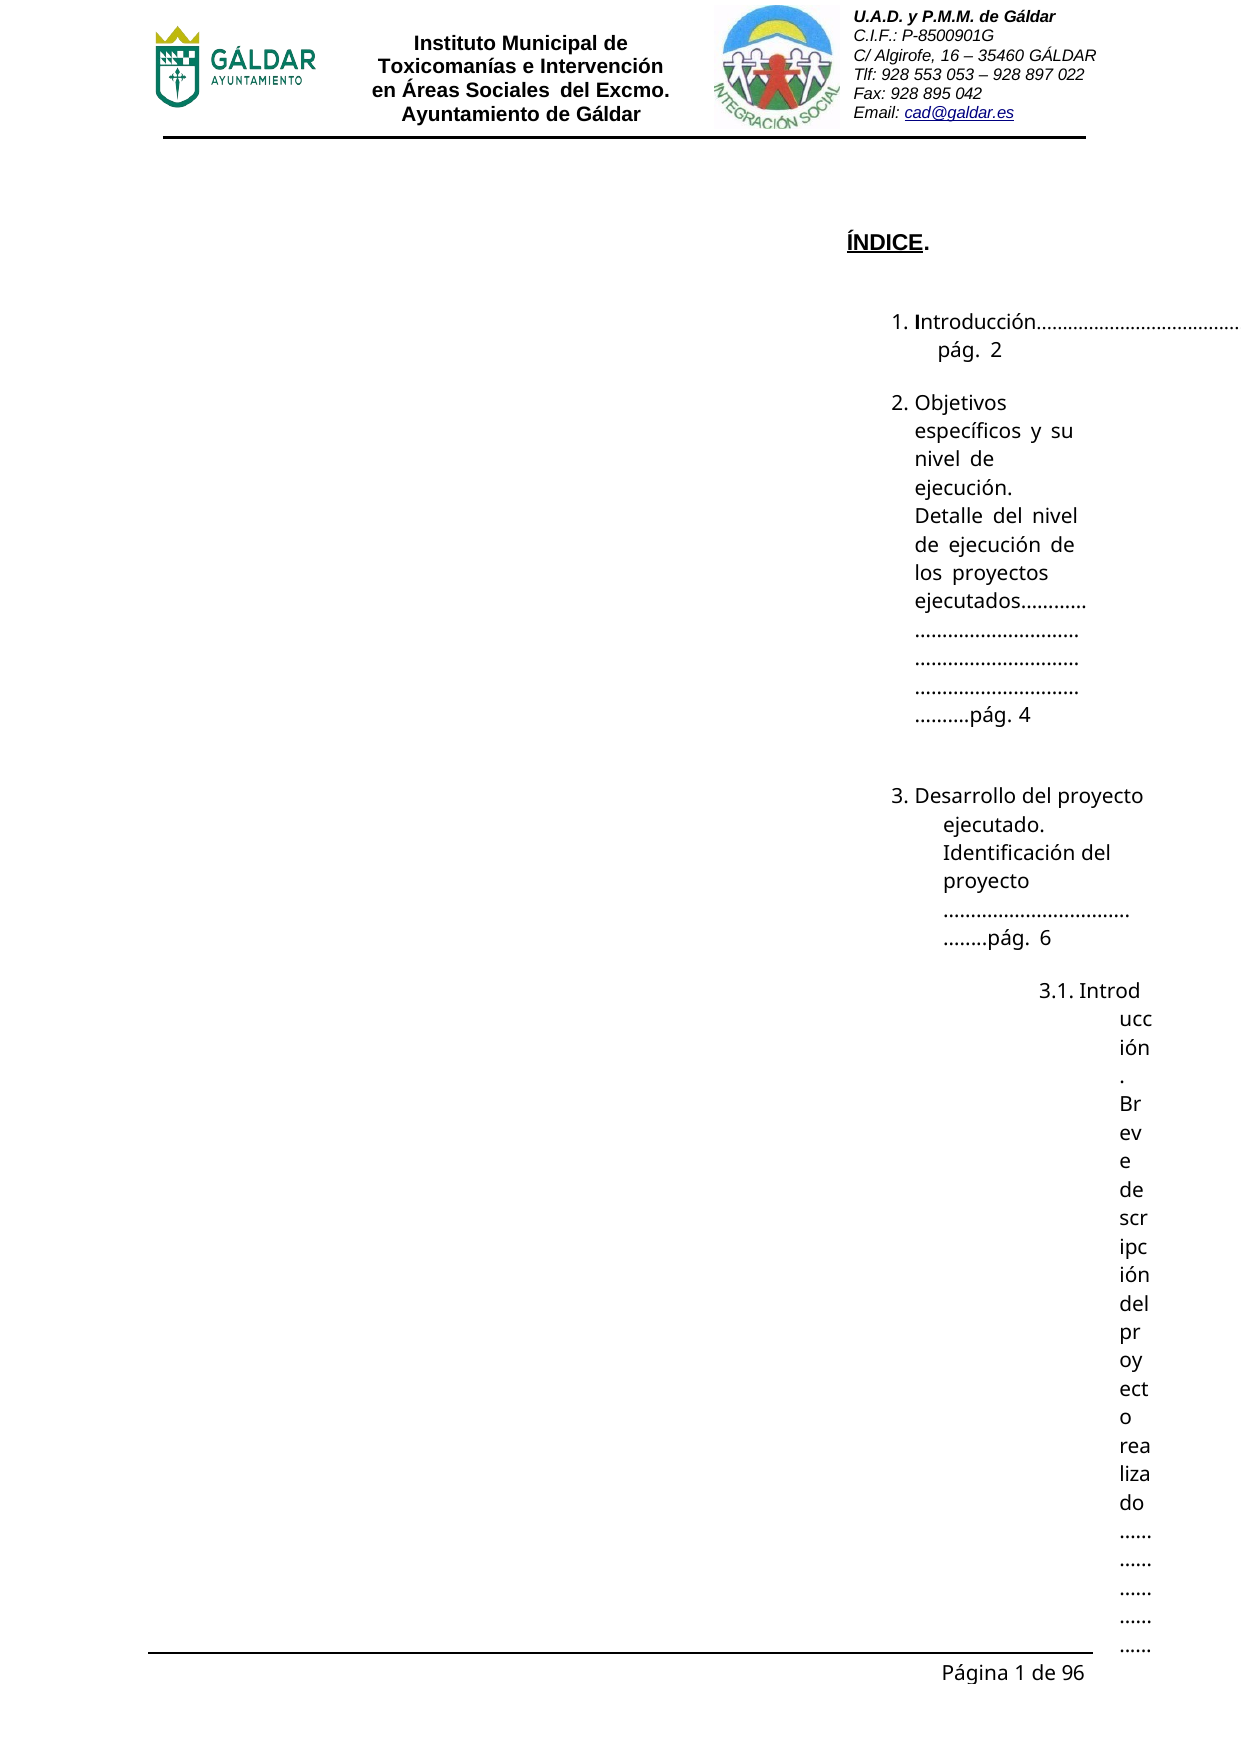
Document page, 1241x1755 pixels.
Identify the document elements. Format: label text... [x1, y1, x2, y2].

text Ayuntamiento de Gáldar [359, 102, 683, 126]
text Instituto Municipal de Toxicomanías e Intervención en Áreas Sociales del Excmo. [363, 30, 679, 102]
text C.I.F.: P-8500901G [853, 26, 1152, 45]
list Objetivos específicos y su nivel de ejecución. Detalle del nivel de ejecución de los proyectos ejecutados………………………………………………………………………………………………….pág. 4 [891, 388, 1088, 729]
list Introducción pág. 2 [891, 307, 1152, 364]
text Email: cad@galdar.es [853, 103, 1152, 122]
text Tlf: 928 553 053 – 928 897 022 [853, 64, 1152, 84]
text C/ Algirofe, 16 – 35460 GÁLDAR [853, 45, 1152, 64]
list Desarrollo del proyecto ejecutado. Identificación del proyecto …………………...……….….....pág. 6 [891, 781, 1152, 952]
list Introducción. Breve descripción del proyecto realizado……………………...... [1039, 976, 1152, 1658]
text U.A.D. y P.M.M. de Gáldar [853, 7, 1152, 26]
text Fax: 928 895 042 [853, 84, 1152, 103]
text ÍNDICE. [847, 228, 1152, 255]
